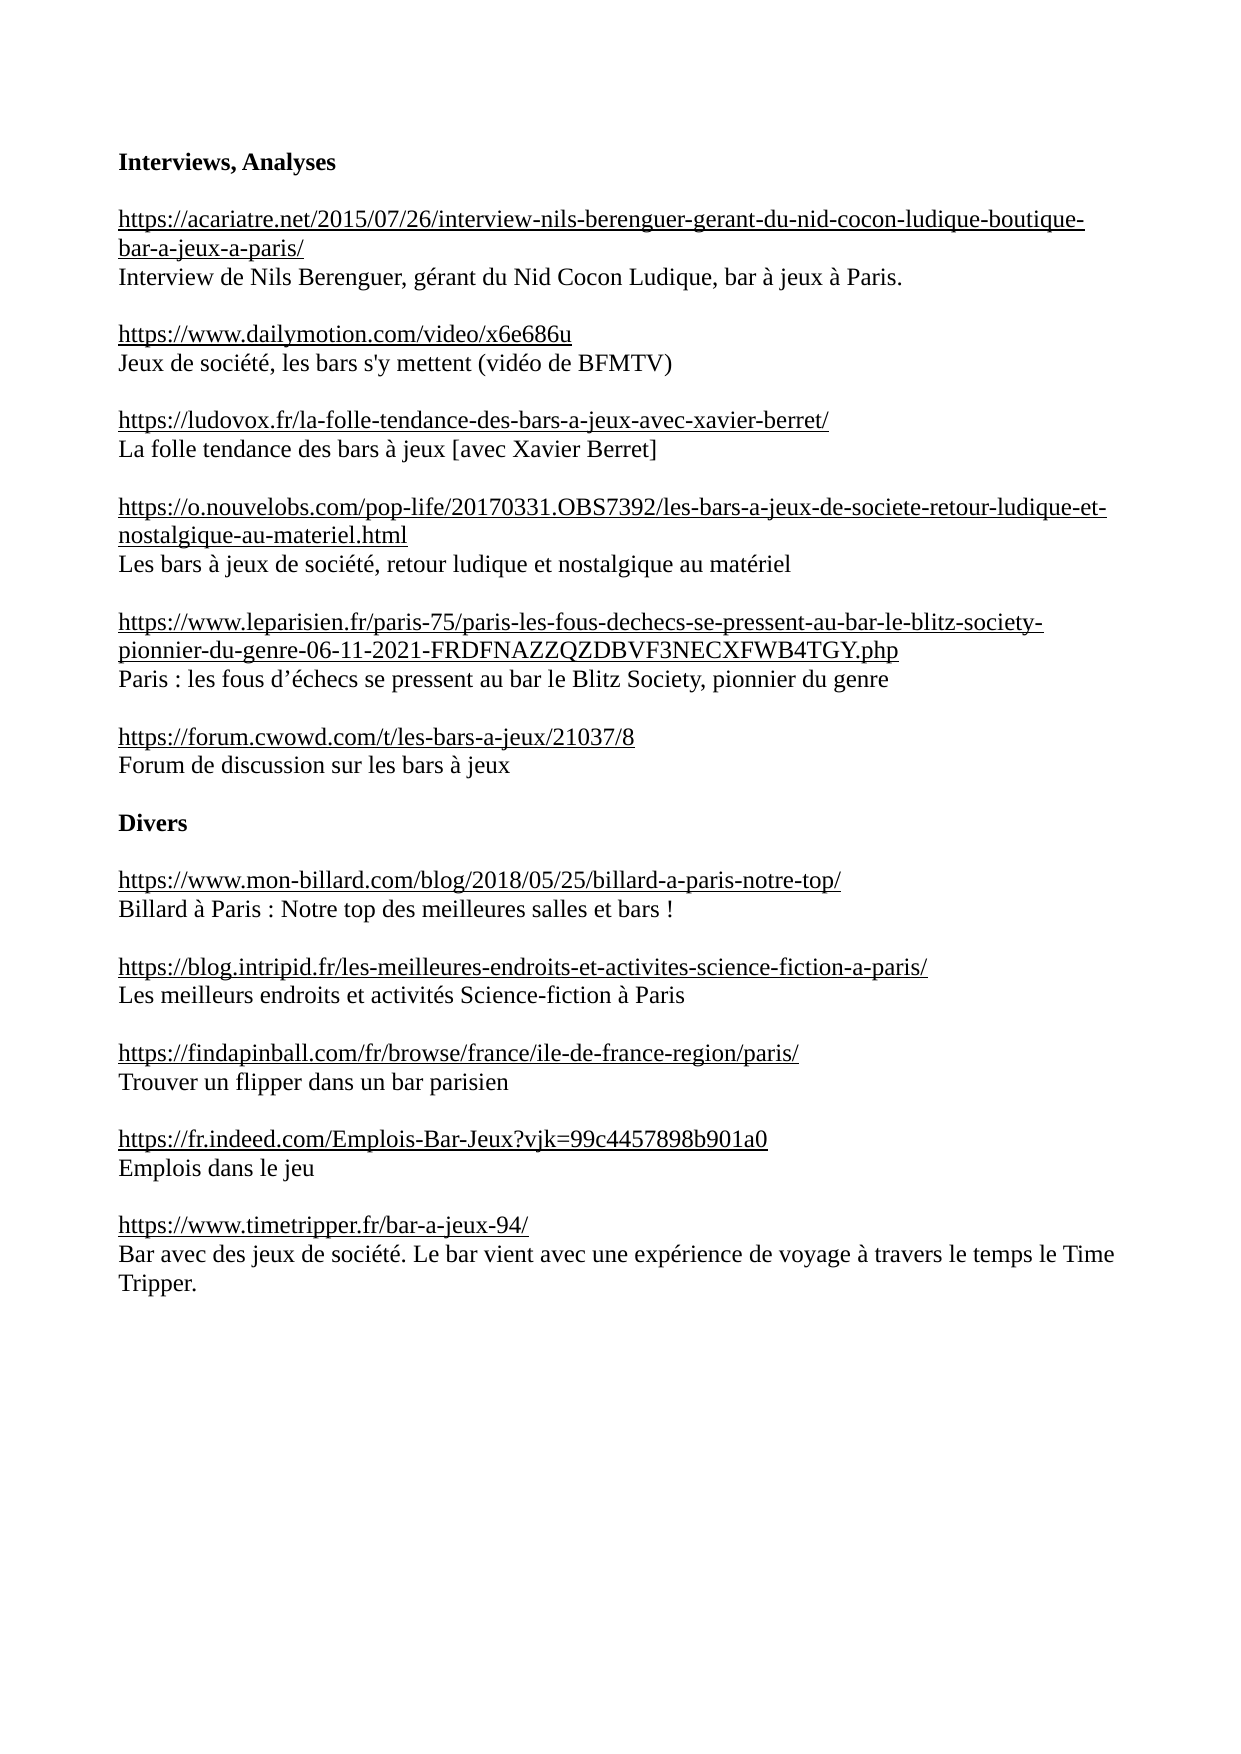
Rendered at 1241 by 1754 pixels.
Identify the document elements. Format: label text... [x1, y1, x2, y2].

text https://www.mon-billard.com/blog/2018/05/25/billard-a-paris-notre-top/ [118, 866, 1122, 894]
text https://www.timetripper.fr/bar-a-jeux-94/ [118, 1211, 1122, 1239]
text https://www.leparisien.fr/paris-75/paris-les-fous-dechecs-se-pressent-au-bar-le-blitz-society-pionnier-du-genre-06-11-2021-FRDFNAZZQZDBVF3NECXFWB4TGY.php [118, 607, 1122, 664]
text Emplois dans le jeu [118, 1153, 1122, 1182]
text https://forum.cwowd.com/t/les-bars-a-jeux/21037/8 [118, 722, 1122, 751]
text https://findapinball.com/fr/browse/france/ile-de-france-region/paris/ [118, 1038, 1122, 1067]
subtitle Les meilleurs endroits et activités Science-fiction à Paris [118, 981, 1122, 1009]
subtitle Billard à Paris : Notre top des meilleures salles et bars ! [118, 894, 1122, 923]
subtitle Les bars à jeux de société, retour ludique et nostalgique au matériel [118, 549, 1122, 578]
text https://acariatre.net/2015/07/26/interview-nils-berenguer-gerant-du-nid-cocon-ludique-boutique-bar-a-jeux-a-paris/ [118, 204, 1122, 262]
text Bar avec des jeux de société. Le bar vient avec une expérience de voyage à travers le temps le Time Tripper. [118, 1239, 1122, 1297]
text Interviews, Analyses [118, 147, 1122, 176]
text Forum de discussion sur les bars à jeux [118, 751, 1122, 779]
subtitle Jeux de société, les bars s'y mettent (vidéo de BFMTV) [118, 348, 1122, 377]
text https://blog.intripid.fr/les-meilleures-endroits-et-activites-science-fiction-a-paris/ [118, 952, 1122, 981]
text Trouver un flipper dans un bar parisien [118, 1067, 1122, 1096]
subtitle Paris : les fous d’échecs se pressent au bar le Blitz Society, pionnier du genre [118, 664, 1122, 693]
subtitle La folle tendance des bars à jeux [avec Xavier Berret] [118, 434, 1122, 463]
text https://ludovox.fr/la-folle-tendance-des-bars-a-jeux-avec-xavier-berret/ [118, 406, 1122, 434]
text https://o.nouvelobs.com/pop-life/20170331.OBS7392/les-bars-a-jeux-de-societe-retour-ludique-et-nostalgique-au-materiel.html [118, 492, 1122, 549]
subtitle Interview de Nils Berenguer, gérant du Nid Cocon Ludique, bar à jeux à Paris. [118, 262, 1122, 291]
text https://fr.indeed.com/Emplois-Bar-Jeux?vjk=99c4457898b901a0 [118, 1124, 1122, 1153]
text Divers [118, 808, 1122, 837]
text https://www.dailymotion.com/video/x6e686u [118, 319, 1122, 348]
